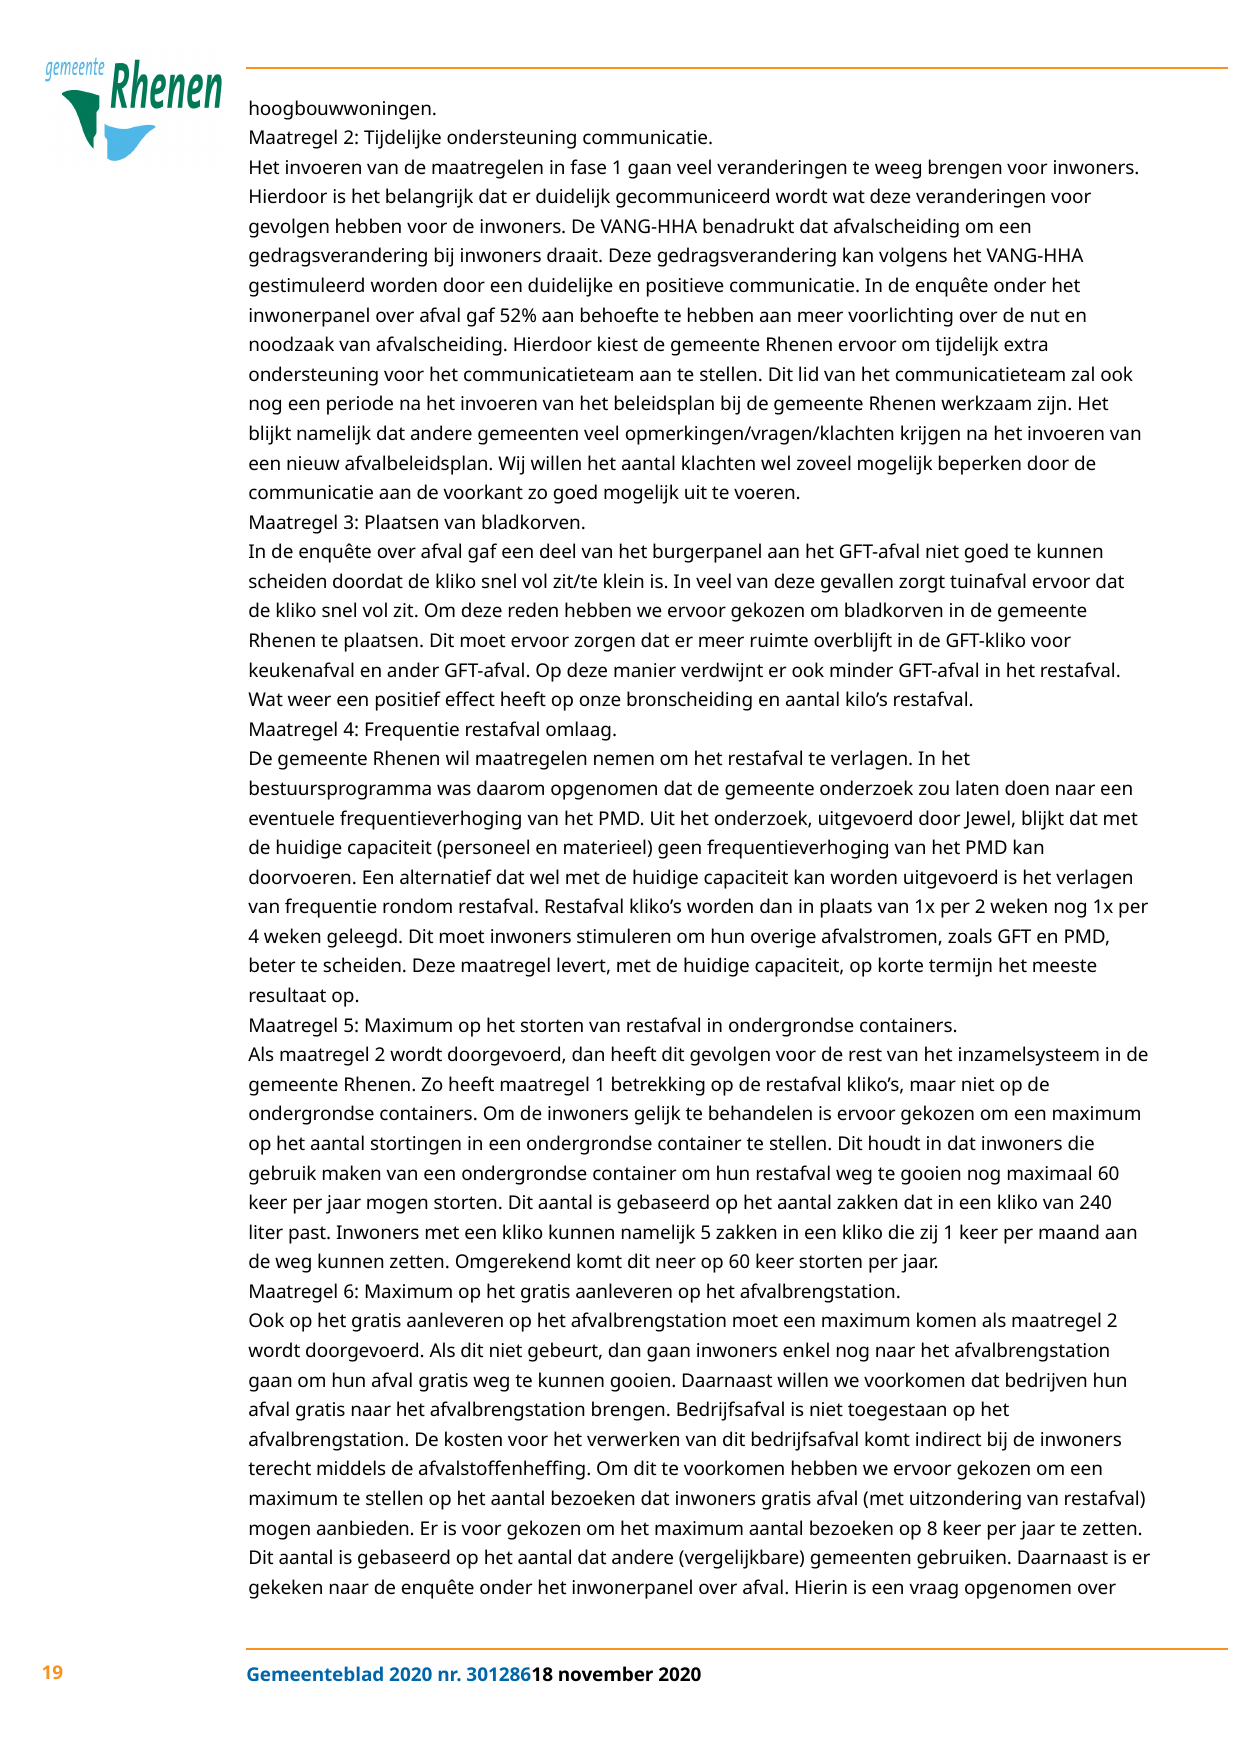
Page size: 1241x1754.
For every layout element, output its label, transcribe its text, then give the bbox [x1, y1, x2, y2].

text Maatregel 4: Frequentie restafval omlaag. [248, 716, 1152, 742]
text hoogbouwwoningen. [248, 95, 1152, 121]
text Maatregel 2: Tijdelijke ondersteuning communicatie. [248, 124, 1152, 150]
picture [41, 47, 231, 172]
text Maatregel 6: Maximum op het gratis aanleveren op het afvalbrengstation. [248, 1278, 1152, 1304]
text De gemeente Rhenen wil maatregelen nemen om het restafval te verlagen. In het bestuursprogramma was daarom opgenomen dat de gemeente onderzoek zou laten doen naar een eventuele frequentieverhoging van het PMD. Uit het onderzoek, uitgevoerd door Jewel, blijkt dat met de huidige capaciteit (personeel en materieel) geen frequentieverhoging van het PMD kan doorvoeren. Een alternatief dat wel met de huidige capaciteit kan worden uitgevoerd is het verlagen van frequentie rondom restafval. Restafval kliko’s worden dan in plaats van 1x per 2 weken nog 1x per 4 weken geleegd. Dit moet inwoners stimuleren om hun overige afvalstromen, zoals GFT en PMD, beter te scheiden. Deze maatregel levert, met de huidige capaciteit, op korte termijn het meeste resultaat op. [248, 746, 1152, 1008]
text Maatregel 3: Plaatsen van bladkorven. [248, 509, 1152, 535]
text Als maatregel 2 wordt doorgevoerd, dan heeft dit gevolgen voor de rest van het inzamelsysteem in de gemeente Rhenen. Zo heeft maatregel 1 betrekking op de restafval kliko’s, maar niet op de ondergrondse containers. Om de inwoners gelijk te behandelen is ervoor gekozen om een maximum op het aantal stortingen in een ondergrondse container te stellen. Dit houdt in dat inwoners die gebruik maken van een ondergrondse container om hun restafval weg te gooien nog maximaal 60 keer per jaar mogen storten. Dit aantal is gebaseerd op het aantal zakken dat in een kliko van 240 liter past. Inwoners met een kliko kunnen namelijk 5 zakken in een kliko die zij 1 keer per maand aan de weg kunnen zetten. Omgerekend komt dit neer op 60 keer storten per jaar. [248, 1041, 1152, 1274]
text In de enquête over afval gaf een deel van het burgerpanel aan het GFT-afval niet goed te kunnen scheiden doordat de kliko snel vol zit/te klein is. In veel van deze gevallen zorgt tuinafval ervoor dat de kliko snel vol zit. Om deze reden hebben we ervoor gekozen om bladkorven in de gemeente Rhenen te plaatsen. Dit moet ervoor zorgen dat er meer ruimte overblijft in de GFT-kliko voor keukenafval en ander GFT-afval. Op deze manier verdwijnt er ook minder GFT-afval in het restafval. Wat weer een positief effect heeft op onze bronscheiding en aantal kilo’s restafval. [248, 538, 1152, 712]
text Het invoeren van de maatregelen in fase 1 gaan veel veranderingen te weeg brengen voor inwoners. Hierdoor is het belangrijk dat er duidelijk gecommuniceerd wordt wat deze veranderingen voor gevolgen hebben voor de inwoners. De VANG-HHA benadrukt dat afvalscheiding om een gedragsverandering bij inwoners draait. Deze gedragsverandering kan volgens het VANG-HHA gestimuleerd worden door een duidelijke en positieve communicatie. In de enquête onder het inwonerpanel over afval gaf 52% aan behoefte te hebben aan meer voorlichting over de nut en noodzaak van afvalscheiding. Hierdoor kiest de gemeente Rhenen ervoor om tijdelijk extra ondersteuning voor het communicatieteam aan te stellen. Dit lid van het communicatieteam zal ook nog een periode na het invoeren van het beleidsplan bij de gemeente Rhenen werkzaam zijn. Het blijkt namelijk dat andere gemeenten veel opmerkingen/vragen/klachten krijgen na het invoeren van een nieuw afvalbeleidsplan. Wij willen het aantal klachten wel zoveel mogelijk beperken door de communicatie aan de voorkant zo goed mogelijk uit te voeren. [248, 154, 1152, 505]
text Ook op het gratis aanleveren op het afvalbrengstation moet een maximum komen als maatregel 2 wordt doorgevoerd. Als dit niet gebeurt, dan gaan inwoners enkel nog naar het afvalbrengstation gaan om hun afval gratis weg te kunnen gooien. Daarnaast willen we voorkomen dat bedrijven hun afval gratis naar het afvalbrengstation brengen. Bedrijfsafval is niet toegestaan op het afvalbrengstation. De kosten voor het verwerken van dit bedrijfsafval komt indirect bij de inwoners terecht middels de afvalstoffenheffing. Om dit te voorkomen hebben we ervoor gekozen om een maximum te stellen op het aantal bezoeken dat inwoners gratis afval (met uitzondering van restafval) mogen aanbieden. Er is voor gekozen om het maximum aantal bezoeken op 8 keer per jaar te zetten. Dit aantal is gebaseerd op het aantal dat andere (vergelijkbare) gemeenten gebruiken. Daarnaast is er gekeken naar de enquête onder het inwonerpanel over afval. Hierin is een vraag opgenomen over [248, 1308, 1152, 1600]
text Maatregel 5: Maximum op het storten van restafval in ondergrondse containers. [248, 1012, 1152, 1038]
